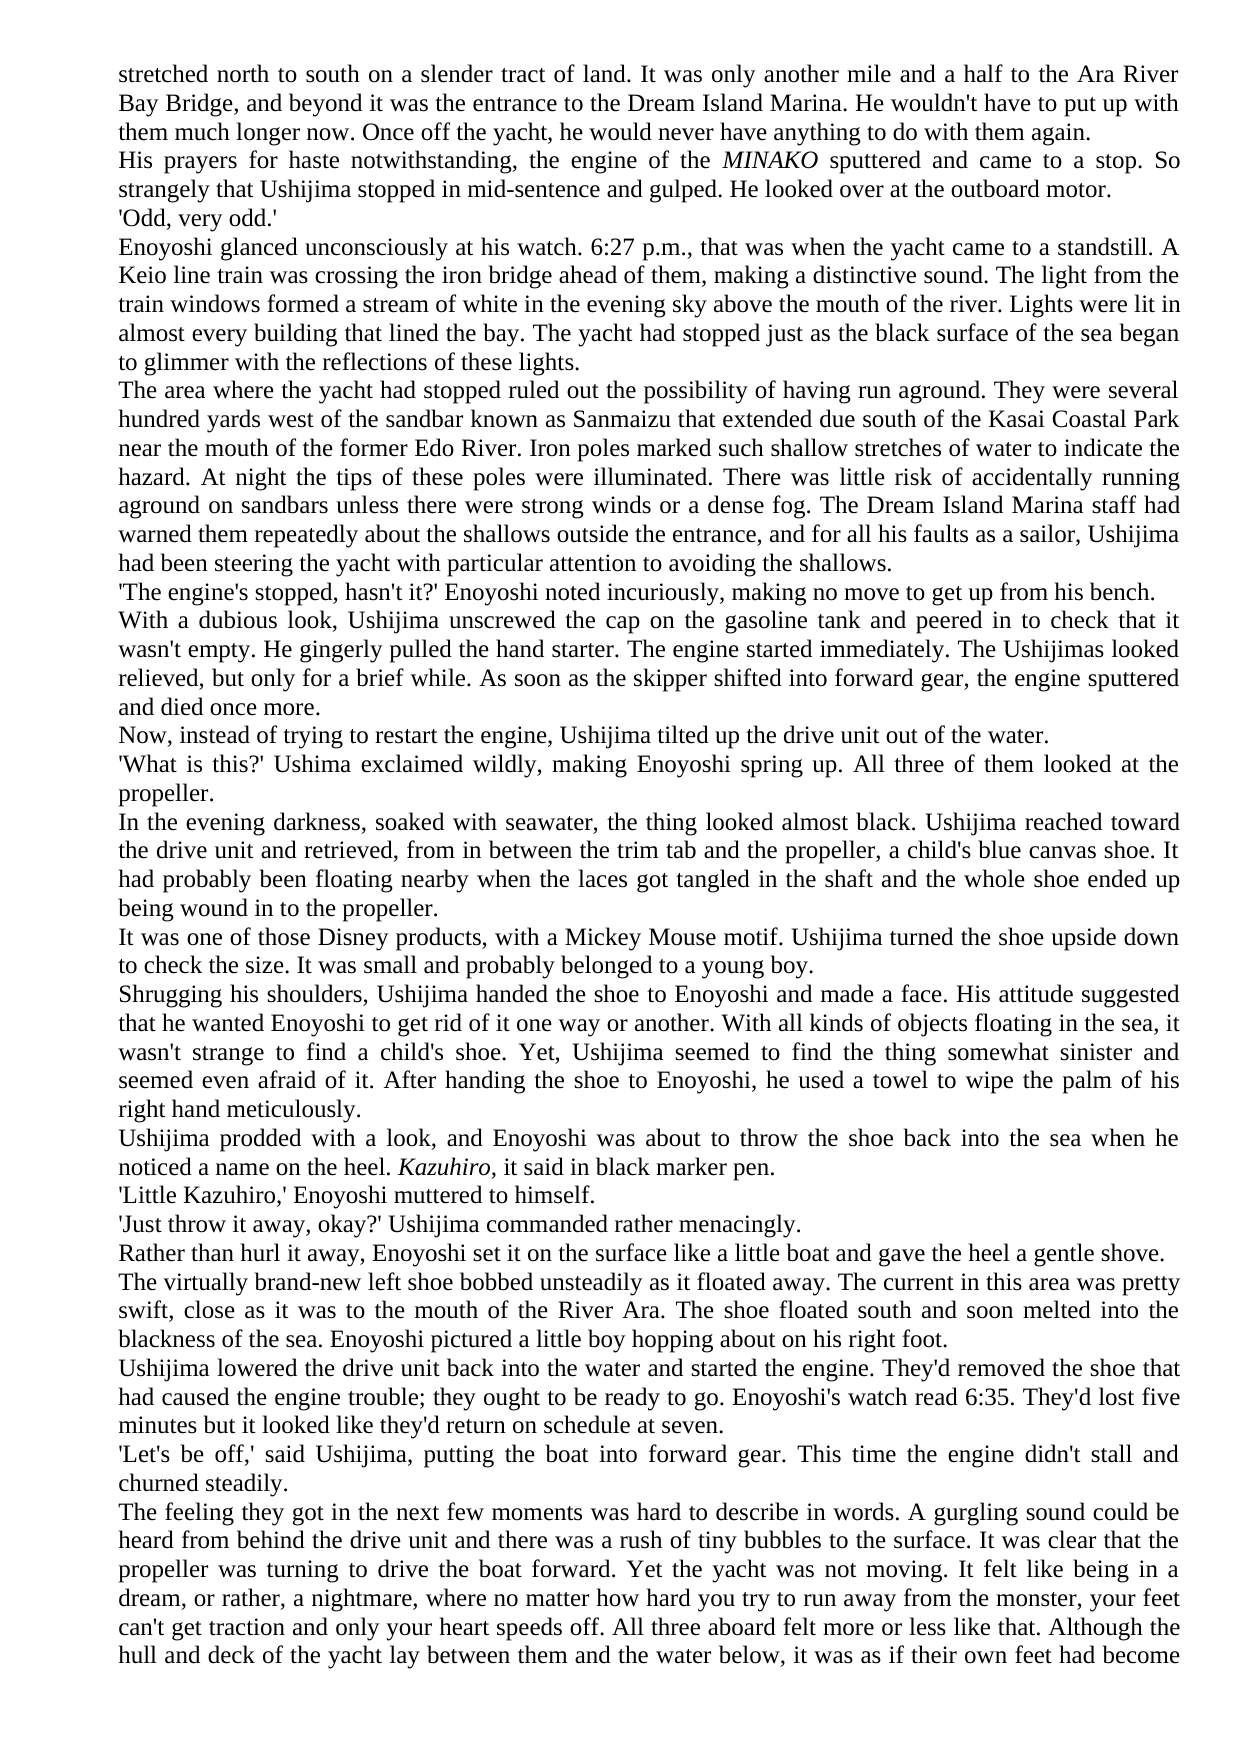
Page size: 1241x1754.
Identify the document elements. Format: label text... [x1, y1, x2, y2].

text Ushijima lowered the drive unit back into the water and started the engine. They'd removed the shoe that had caused the engine trouble; they ought to be ready to go. Enoyoshi's watch read 6:35. They'd lost five minutes but it looked like they'd return on schedule at seven. [118, 1353, 1181, 1439]
text His prayers for haste notwithstanding, the engine of the MINAKO sputtered and came to a stop. So strangely that Ushijima stopped in mid-sentence and gulped. He looked over at the outboard motor. [118, 145, 1181, 203]
text Now, instead of trying to restart the engine, Ushijima tilted up the drive unit out of the water. [118, 720, 1181, 749]
text 'Little Kazuhiro,' Enoyoshi muttered to himself. [118, 1180, 1181, 1209]
text 'What is this?' Ushima exclaimed wildly, making Enoyoshi spring up. All three of them looked at the propeller. [118, 749, 1181, 807]
text In the evening darkness, soaked with seawater, the thing looked almost black. Ushijima reached toward the drive unit and retrieved, from in between the trim tab and the propeller, a child's blue canvas shoe. It had probably been floating nearby when the laces got tangled in the shaft and the whole shoe ended up being wound in to the propeller. [118, 807, 1181, 922]
text 'The engine's stopped, hasn't it?' Enoyoshi noted incuriously, making no move to get up from his bench. [118, 577, 1181, 605]
text Rather than hurl it away, Enoyoshi set it on the surface like a little boat and gave the heel a gentle shove. [118, 1238, 1181, 1267]
text It was one of those Disney products, with a Mickey Mouse motif. Ushijima turned the shoe upside down to check the size. It was small and probably belonged to a young boy. [118, 922, 1181, 979]
text The feeling they got in the next few moments was hard to describe in words. A gurgling sound could be heard from behind the drive unit and there was a rush of tiny bubbles to the surface. It was clear that the propeller was turning to drive the boat forward. Yet the yacht was not moving. It felt like being in a dream, or rather, a nightmare, where no matter how hard you try to run away from the monster, your feet can't get traction and only your heart speeds off. All three aboard felt more or less like that. Although the hull and deck of the yacht lay between them and the water below, it was as if their own feet had become [118, 1497, 1181, 1669]
text 'Let's be off,' said Ushijima, putting the boat into forward gear. This time the engine didn't stall and churned steadily. [118, 1439, 1181, 1497]
text Shrugging his shoulders, Ushijima handed the shoe to Enoyoshi and made a face. His attitude suggested that he wanted Enoyoshi to get rid of it one way or another. With all kinds of objects floating in the sea, it wasn't strange to find a child's shoe. Yet, Ushijima seemed to find the thing somewhat sinister and seemed even afraid of it. After handing the shoe to Enoyoshi, he used a towel to wipe the palm of his right hand meticulously. [118, 979, 1181, 1123]
text With a dubious look, Ushijima unscrewed the cap on the gasoline tank and peered in to check that it wasn't empty. He gingerly pulled the hand starter. The engine started immediately. The Ushijimas looked relieved, but only for a brief while. As soon as the skipper shifted into forward gear, the engine sputtered and died once more. [118, 605, 1181, 720]
text Ushijima prodded with a look, and Enoyoshi was about to throw the shoe back into the sea when he noticed a name on the heel. Kazuhiro, it said in black marker pen. [118, 1123, 1181, 1180]
text 'Just throw it away, okay?' Ushijima commanded rather menacingly. [118, 1209, 1181, 1238]
text Enoyoshi glanced unconsciously at his watch. 6:27 p.m., that was when the yacht came to a standstill. A Keio line train was crossing the iron bridge ahead of them, making a distinctive sound. The light from the train windows formed a stream of white in the evening sky above the mouth of the river. Lights were lit in almost every building that lined the bay. The yacht had stopped just as the black surface of the sea began to glimmer with the reflections of these lights. [118, 232, 1181, 375]
text stretched north to south on a slender tract of land. It was only another mile and a half to the Ara River Bay Bridge, and beyond it was the entrance to the Dream Island Marina. He wouldn't have to put up with them much longer now. Once off the yacht, he would never have anything to do with them again. [118, 59, 1181, 145]
text The virtually brand-new left shoe bobbed unsteadily as it floated away. The current in this area was pretty swift, close as it was to the mouth of the River Ara. The shoe floated south and soon melted into the blackness of the sea. Enoyoshi pictured a little boy hopping about on his right foot. [118, 1267, 1181, 1353]
text The area where the yacht had stopped ruled out the possibility of having run aground. They were several hundred yards west of the sandbar known as Sanmaizu that extended due south of the Kasai Coastal Park near the mouth of the former Edo River. Iron poles marked such shallow stretches of water to indicate the hazard. At night the tips of these poles were illuminated. There was little risk of accidentally running aground on sandbars unless there were strong winds or a dense fog. The Dream Island Marina staff had warned them repeatedly about the shallows outside the entrance, and for all his faults as a sailor, Ushijima had been steering the yacht with particular attention to avoiding the shallows. [118, 375, 1181, 577]
text 'Odd, very odd.' [118, 203, 1181, 232]
